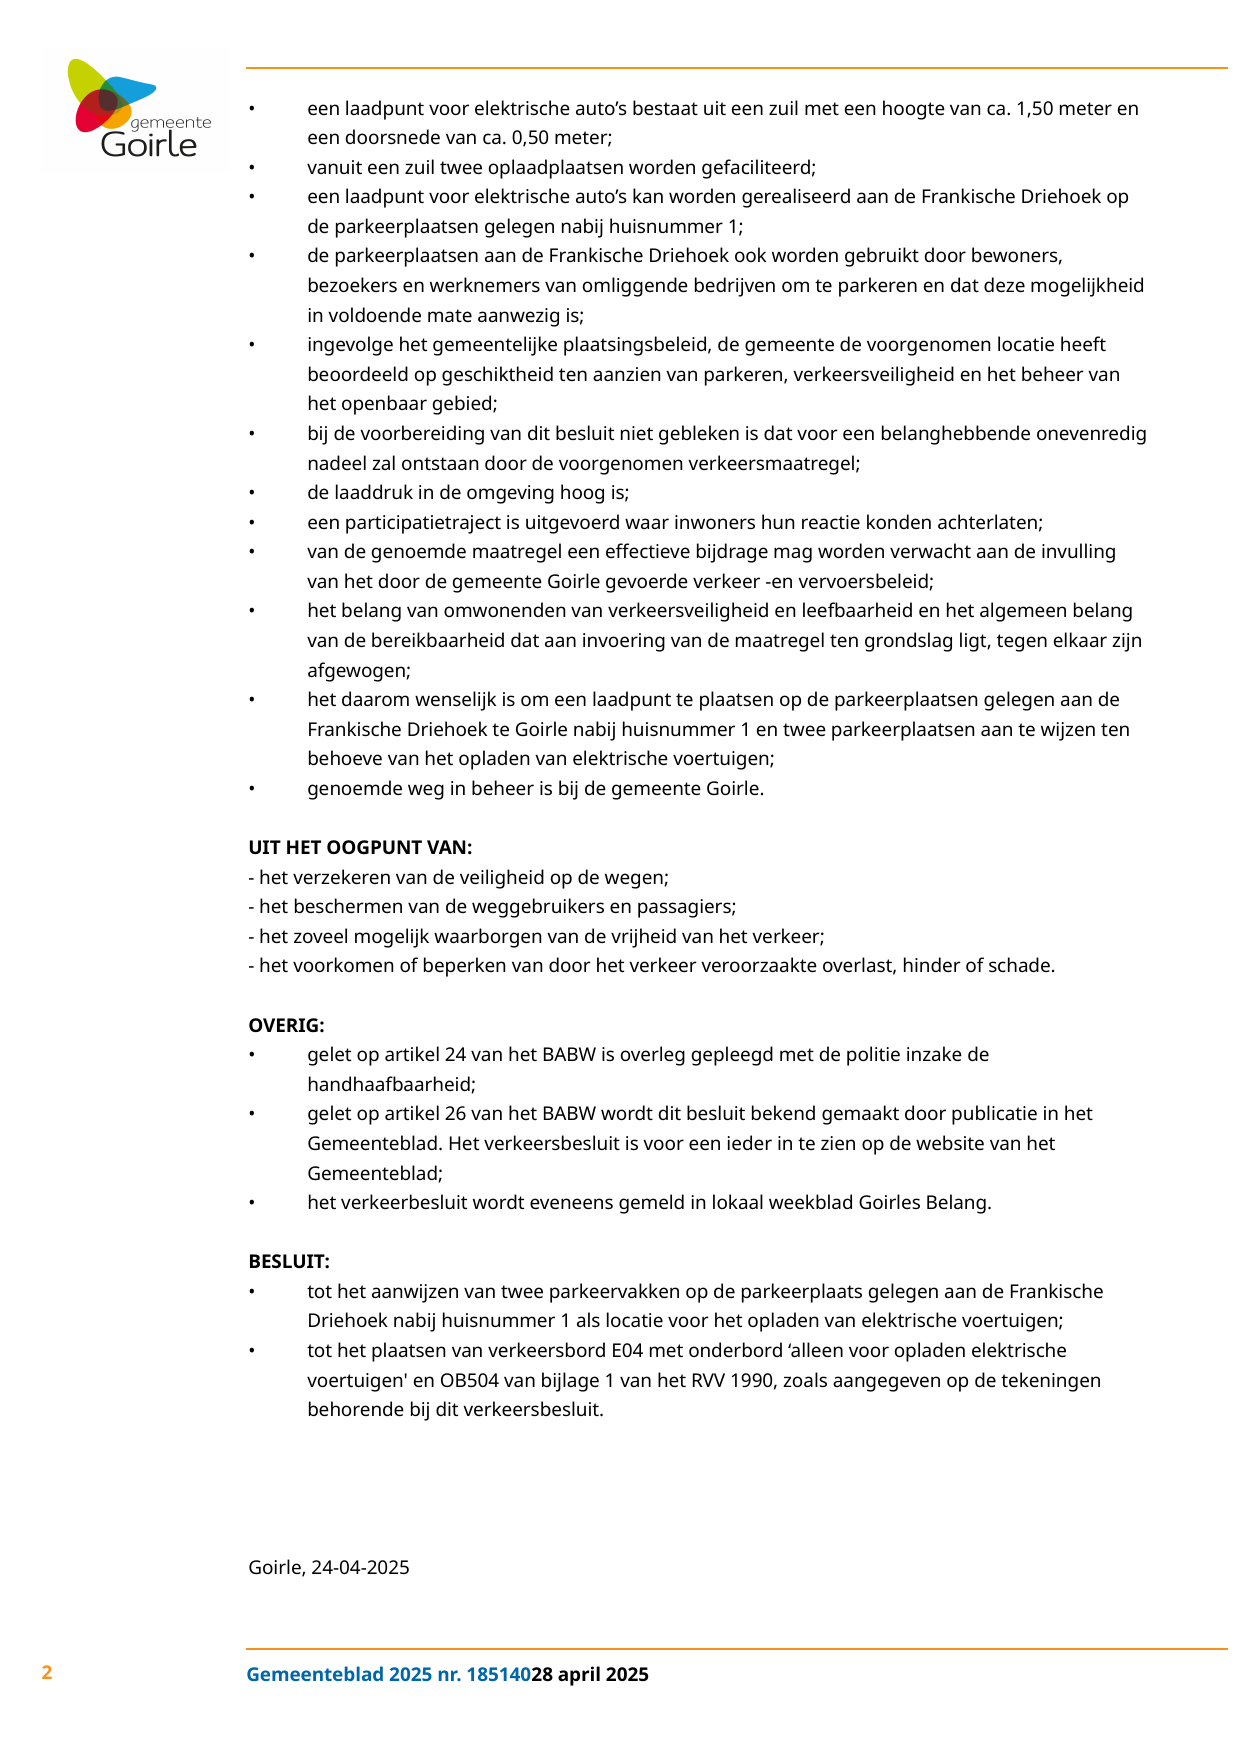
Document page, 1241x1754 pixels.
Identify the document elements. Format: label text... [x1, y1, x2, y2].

text BESLUIT: [248, 1248, 1152, 1274]
list ingevolge het gemeentelijke plaatsingsbeleid, de gemeente de voorgenomen locatie heeft beoordeeld op geschiktheid ten aanzien van parkeren, verkeersveiligheid en het beheer van het openbaar gebied; [248, 331, 1152, 416]
list tot het plaatsen van verkeersbord E04 met onderbord ‘alleen voor opladen elektrische voertuigen' en OB504 van bijlage 1 van het RVV 1990, zoals aangegeven op de tekeningen behorende bij dit verkeersbesluit. [248, 1337, 1152, 1422]
list bij de voorbereiding van dit besluit niet gebleken is dat voor een belanghebbende onevenredig nadeel zal ontstaan door de voorgenomen verkeersmaatregel; [248, 420, 1152, 476]
picture [41, 47, 231, 172]
list genoemde weg in beheer is bij de gemeente Goirle. [248, 775, 1152, 801]
list een laadpunt voor elektrische auto’s bestaat uit een zuil met een hoogte van ca. 1,50 meter en een doorsnede van ca. 0,50 meter; [248, 95, 1152, 150]
list het verkeerbesluit wordt eveneens gemeld in lokaal weekblad Goirles Belang. [248, 1189, 1152, 1215]
list een participatietraject is uitgevoerd waar inwoners hun reactie konden achterlaten; [248, 509, 1152, 535]
text UIT HET OOGPUNT VAN: [248, 834, 1152, 860]
list gelet op artikel 24 van het BABW is overleg gepleegd met de politie inzake de handhaafbaarheid; [248, 1041, 1152, 1097]
text - het verzekeren van de veiligheid op de wegen; [248, 864, 1152, 890]
text Goirle, 24-04-2025 [248, 1554, 1152, 1579]
list de laaddruk in de omgeving hoog is; [248, 479, 1152, 505]
list van de genoemde maatregel een effectieve bijdrage mag worden verwacht aan de invulling van het door de gemeente Goirle gevoerde verkeer -en vervoersbeleid; [248, 538, 1152, 594]
list tot het aanwijzen van twee parkeervakken op de parkeerplaats gelegen aan de Frankische Driehoek nabij huisnummer 1 als locatie voor het opladen van elektrische voertuigen; [248, 1278, 1152, 1333]
list het daarom wenselijk is om een laadpunt te plaatsen op de parkeerplaatsen gelegen aan de Frankische Driehoek te Goirle nabij huisnummer 1 en twee parkeerplaatsen aan te wijzen ten behoeve van het opladen van elektrische voertuigen; [248, 686, 1152, 771]
list de parkeerplaatsen aan de Frankische Driehoek ook worden gebruikt door bewoners, bezoekers en werknemers van omliggende bedrijven om te parkeren en dat deze mogelijkheid in voldoende mate aanwezig is; [248, 243, 1152, 328]
text - het zoveel mogelijk waarborgen van de vrijheid van het verkeer; [248, 923, 1152, 949]
list vanuit een zuil twee oplaadplaatsen worden gefaciliteerd; [248, 154, 1152, 180]
text - het beschermen van de weggebruikers en passagiers; [248, 893, 1152, 919]
list een laadpunt voor elektrische auto’s kan worden gerealiseerd aan de Frankische Driehoek op de parkeerplaatsen gelegen nabij huisnummer 1; [248, 183, 1152, 239]
text - het voorkomen of beperken van door het verkeer veroorzaakte overlast, hinder of schade. [248, 953, 1152, 978]
list gelet op artikel 26 van het BABW wordt dit besluit bekend gemaakt door publicatie in het Gemeenteblad. Het verkeersbesluit is voor een ieder in te zien op de website van het Gemeenteblad; [248, 1101, 1152, 1186]
text OVERIG: [248, 1012, 1152, 1038]
list het belang van omwonenden van verkeersveiligheid en leefbaarheid en het algemeen belang van de bereikbaarheid dat aan invoering van de maatregel ten grondslag ligt, tegen elkaar zijn afgewogen; [248, 598, 1152, 683]
